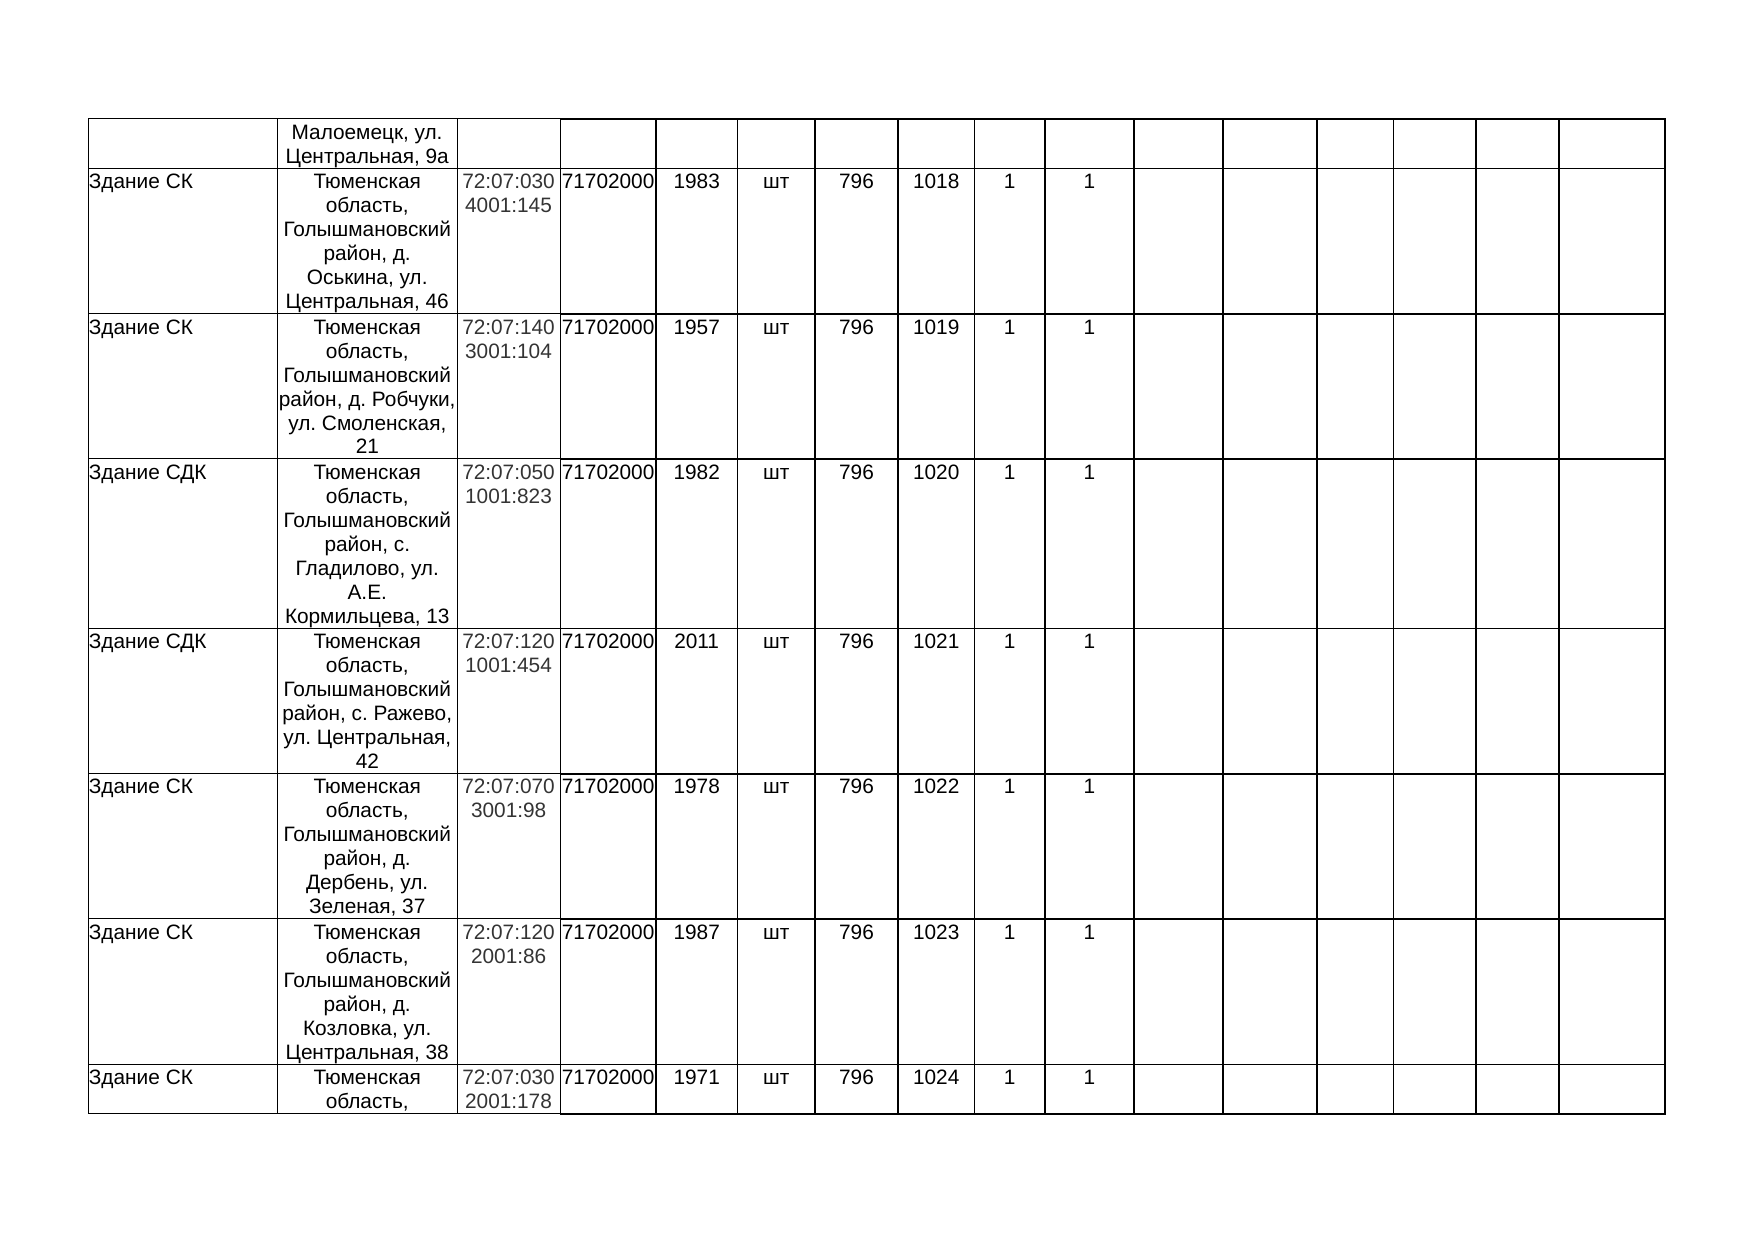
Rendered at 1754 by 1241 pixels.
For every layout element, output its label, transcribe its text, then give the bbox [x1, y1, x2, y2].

table_cell 72:07:1201001:454 [458, 629, 560, 773]
table_cell [458, 119, 560, 168]
table_cell Тюменская область, Голышмановский район, д. Робчуки, ул. Смоленская, 21 [278, 314, 457, 458]
table_cell 2011 [657, 629, 737, 773]
table_cell 1 [975, 460, 1044, 627]
table_cell 1987 [657, 920, 737, 1063]
table_cell 1 [975, 629, 1044, 773]
table_cell [1135, 169, 1222, 313]
table_cell шт [738, 460, 814, 627]
table_cell [1477, 775, 1558, 918]
table_cell [1046, 120, 1133, 168]
table_cell 1978 [657, 775, 737, 918]
table_cell Здание СК [89, 169, 277, 313]
table_cell 1023 [899, 920, 974, 1063]
table_cell 72:07:0703001:98 [458, 774, 560, 918]
table_cell [657, 120, 737, 168]
table_cell [1477, 920, 1558, 1063]
table_cell [1477, 315, 1558, 458]
table_cell [1224, 629, 1316, 773]
table_cell Здание СК [89, 1065, 277, 1113]
table_cell шт [738, 1065, 814, 1113]
table_cell 796 [816, 775, 897, 918]
table_cell Здание СДК [89, 459, 277, 627]
table_cell 72:07:0501001:823 [458, 459, 560, 627]
table_cell 72:07:0302001:178 [458, 1065, 560, 1113]
table_cell Здание СДК [89, 629, 277, 773]
table_cell [1477, 120, 1558, 168]
table_cell [1560, 460, 1664, 627]
table_cell [1135, 629, 1222, 773]
table_cell 72:07:1202001:86 [458, 919, 560, 1063]
table_cell [1394, 629, 1475, 773]
table_cell [1394, 460, 1475, 627]
table_cell [1224, 120, 1316, 168]
table_cell [1394, 1065, 1475, 1113]
table_cell Тюменская область, Голышмановский район, д. Оськина, ул. Центральная, 46 [278, 169, 457, 313]
table_cell 796 [816, 629, 897, 773]
table_cell 71702000 [561, 775, 655, 918]
table_cell 1971 [657, 1065, 737, 1113]
table_cell Тюменская область, Голышмановский район, д. Козловка, ул. Центральная, 38 [278, 919, 457, 1063]
table_cell [1224, 1065, 1316, 1113]
table_cell [1477, 169, 1558, 313]
table_cell 71702000 [561, 169, 655, 313]
table_cell 796 [816, 169, 897, 313]
table_cell Тюменская область, [278, 1065, 457, 1113]
table_cell 1022 [899, 775, 974, 918]
table_cell [1394, 920, 1475, 1063]
table_cell 71702000 [561, 1065, 655, 1113]
table_cell 1 [975, 920, 1044, 1063]
table_cell [1477, 1065, 1558, 1113]
table_cell [1135, 1065, 1222, 1113]
table_cell 71702000 [561, 460, 655, 627]
table_cell шт [738, 920, 814, 1063]
table_cell [1560, 169, 1664, 313]
table_cell 1019 [899, 315, 974, 458]
table_cell 1 [1046, 920, 1133, 1063]
table_cell [1135, 315, 1222, 458]
table_cell 1024 [899, 1065, 974, 1113]
table_cell 1 [1046, 775, 1133, 918]
table_cell шт [738, 775, 814, 918]
table_cell шт [738, 169, 814, 313]
table_cell Малоемецк, ул. Центральная, 9а [278, 119, 457, 168]
table_cell Здание СК [89, 919, 277, 1063]
table_cell [1394, 315, 1475, 458]
table_cell 1 [975, 169, 1044, 313]
table_cell 1 [1046, 460, 1133, 627]
table_cell 72:07:0304001:145 [458, 169, 560, 313]
table_cell [1318, 775, 1393, 918]
table_cell [1394, 775, 1475, 918]
table_cell [1560, 120, 1664, 168]
table_cell [1477, 460, 1558, 627]
table_cell 1 [975, 315, 1044, 458]
table_cell [1318, 629, 1393, 773]
table_cell [1560, 1065, 1664, 1113]
table_cell 71702000 [561, 920, 655, 1063]
table_cell [1394, 169, 1475, 313]
table_cell 796 [816, 1065, 897, 1113]
table_cell 71702000 [561, 629, 655, 773]
table_cell [1135, 460, 1222, 627]
table_cell 71702000 [561, 315, 655, 458]
table_cell 1983 [657, 169, 737, 313]
table_cell Тюменская область, Голышмановский район, с. Гладилово, ул. А.Е. Кормильцева, 13 [278, 459, 457, 627]
table_cell 1 [1046, 315, 1133, 458]
table_cell [738, 120, 814, 168]
table_cell 1 [1046, 169, 1133, 313]
table_cell [899, 120, 974, 168]
table_cell [1394, 120, 1475, 168]
table_cell шт [738, 629, 814, 773]
table_cell [1135, 120, 1222, 168]
table_cell [1318, 120, 1393, 168]
table_cell 796 [816, 920, 897, 1063]
table_cell [816, 120, 897, 168]
table_cell 1 [975, 1065, 1044, 1113]
table_cell [1135, 775, 1222, 918]
table_cell [1224, 460, 1316, 627]
table_cell 1957 [657, 315, 737, 458]
table_cell Тюменская область, Голышмановский район, с. Ражево, ул. Центральная, 42 [278, 629, 457, 773]
table_cell 1982 [657, 460, 737, 627]
table_cell [1224, 315, 1316, 458]
table_cell Тюменская область, Голышмановский район, д. Дербень, ул. Зеленая, 37 [278, 774, 457, 918]
table_cell [1560, 920, 1664, 1063]
table_cell [1477, 629, 1558, 773]
table_cell [1560, 775, 1664, 918]
table_cell [1560, 315, 1664, 458]
table_cell Здание СК [89, 314, 277, 458]
table_cell 1 [1046, 629, 1133, 773]
table_cell [1318, 169, 1393, 313]
table_cell [1318, 920, 1393, 1063]
table_cell [1318, 460, 1393, 627]
table_cell 1021 [899, 629, 974, 773]
table_cell [1224, 775, 1316, 918]
table_cell 72:07:1403001:104 [458, 314, 560, 458]
table_cell [1224, 169, 1316, 313]
table_cell [1318, 315, 1393, 458]
table_cell Здание СК [89, 774, 277, 918]
table_cell 1018 [899, 169, 974, 313]
table_cell [1318, 1065, 1393, 1113]
table_cell [1135, 920, 1222, 1063]
table_cell 1 [1046, 1065, 1133, 1113]
table_cell [1224, 920, 1316, 1063]
table_cell 1020 [899, 460, 974, 627]
table_cell [975, 120, 1044, 168]
table_cell [561, 120, 655, 168]
table_cell 1 [975, 775, 1044, 918]
table_cell [1560, 629, 1664, 773]
table_cell 796 [816, 460, 897, 627]
table_cell шт [738, 315, 814, 458]
table_cell 796 [816, 315, 897, 458]
table_cell [89, 119, 277, 168]
